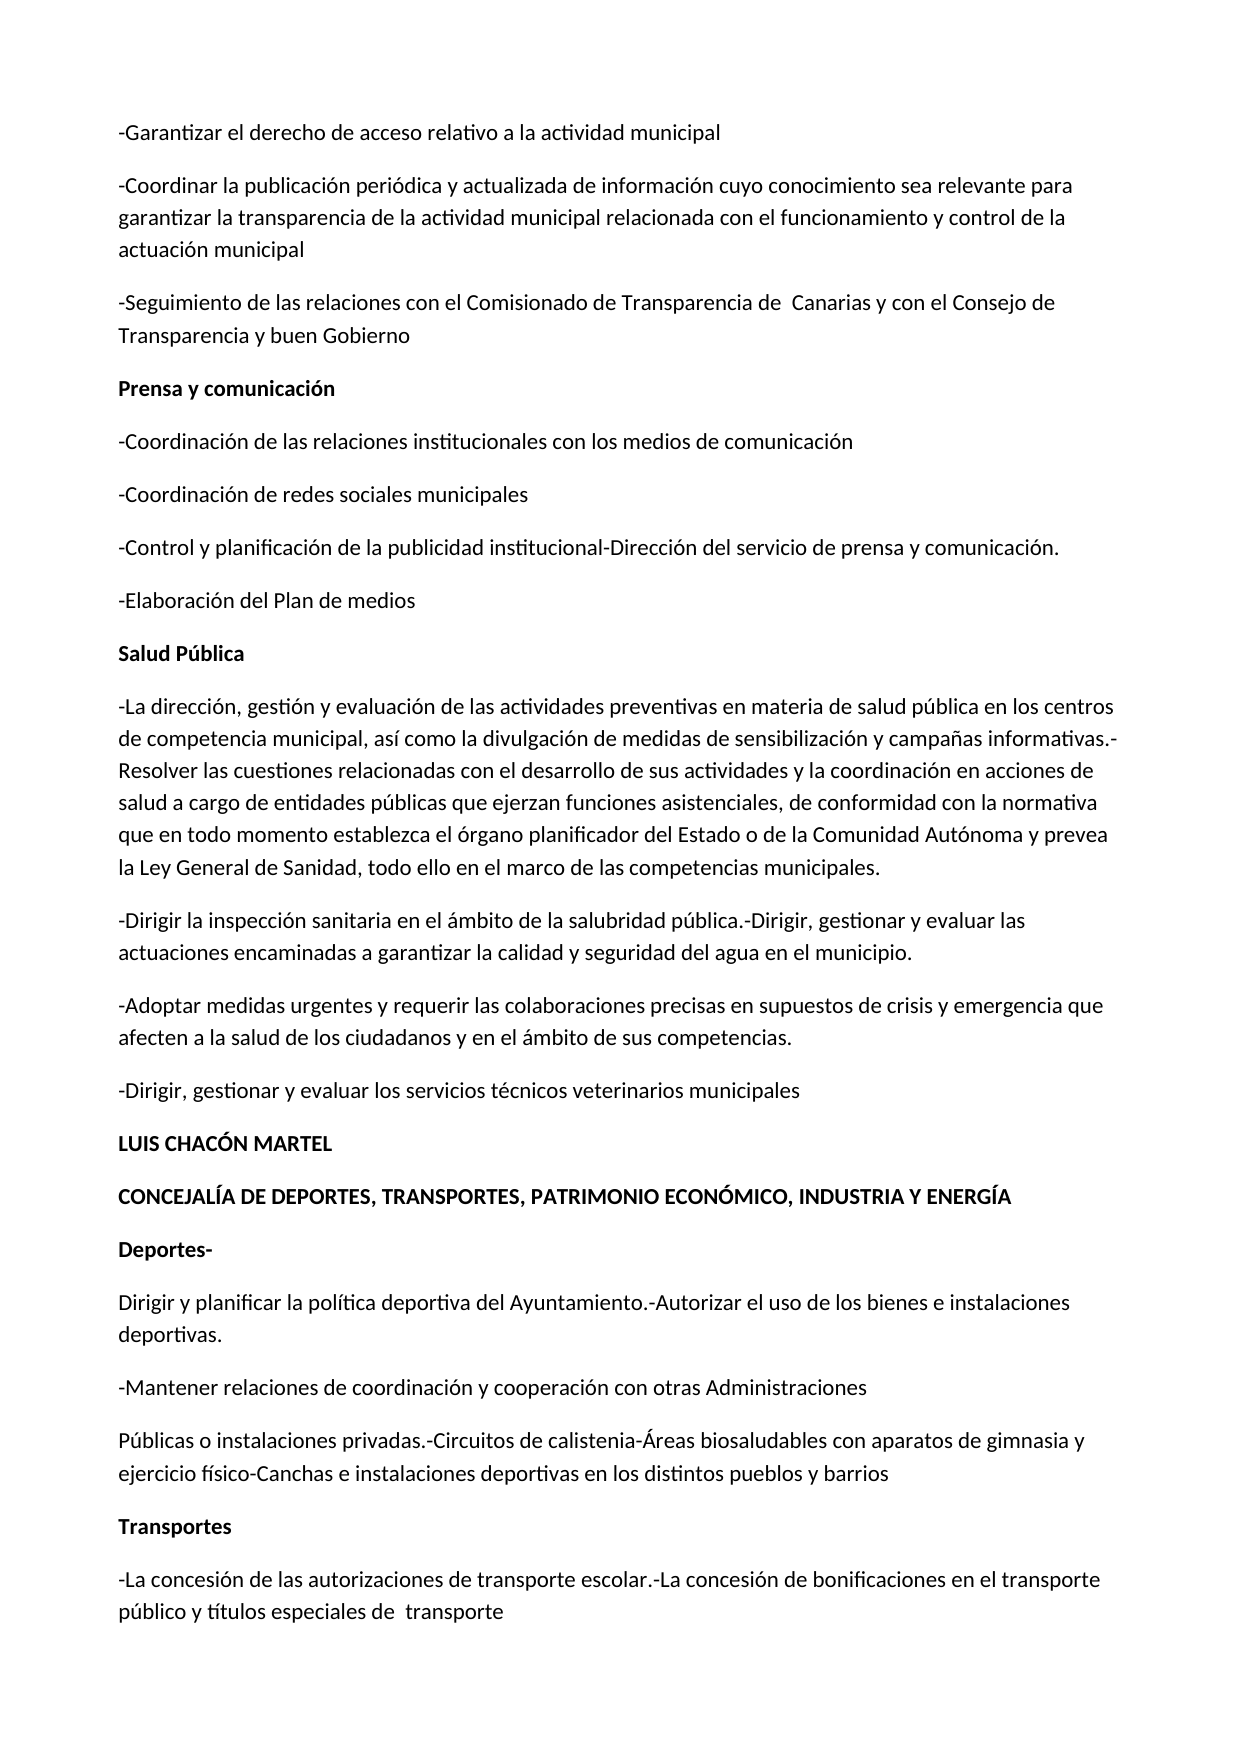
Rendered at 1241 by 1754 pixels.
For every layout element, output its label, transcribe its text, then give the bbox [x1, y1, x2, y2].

text -Mantener relaciones de coordinación y cooperación con otras Administraciones [118, 1373, 1122, 1402]
text -Coordinación de redes sociales municipales [118, 480, 1122, 508]
text Públicas o instalaciones privadas.-Circuitos de calistenia-Áreas biosaludables con aparatos de gimnasia y ejercicio físico-Canchas e instalaciones deportivas en los distintos pueblos y barrios [118, 1427, 1122, 1487]
text -Control y planificación de la publicidad institucional-Dirección del servicio de prensa y comunicación. [118, 533, 1122, 561]
text -Coordinar la publicación periódica y actualizada de información cuyo conocimiento sea relevante para garantizar la transparencia de la actividad municipal relacionada con el funcionamiento y control de la actuación municipal [118, 171, 1122, 263]
text -Dirigir la inspección sanitaria en el ámbito de la salubridad pública.-Dirigir, gestionar y evaluar las actuaciones encaminadas a garantizar la calidad y seguridad del agua en el municipio. [118, 906, 1122, 966]
text CONCEJALÍA DE DEPORTES, TRANSPORTES, PATRIMONIO ECONÓMICO, INDUSTRIA Y ENERGÍA [118, 1182, 1122, 1210]
text Prensa y comunicación [118, 374, 1122, 402]
text LUIS CHACÓN MARTEL [118, 1129, 1122, 1157]
text -Seguimiento de las relaciones con el Comisionado de Transparencia de Canarias y con el Consejo de Transparencia y buen Gobierno [118, 288, 1122, 349]
text Salud Pública [118, 639, 1122, 667]
text Dirigir y planificar la política deportiva del Ayuntamiento.-Autorizar el uso de los bienes e instalaciones deportivas. [118, 1288, 1122, 1348]
text -La dirección, gestión y evaluación de las actividades preventivas en materia de salud pública en los centros de competencia municipal, así como la divulgación de medidas de sensibilización y campañas informativas.-Resolver las cuestiones relacionadas con el desarrollo de sus actividades y la coordinación en acciones de salud a cargo de entidades públicas que ejerzan funciones asistenciales, de conformidad con la normativa que en todo momento establezca el órgano planificador del Estado o de la Comunidad Autónoma y prevea la Ley General de Sanidad, todo ello en el marco de las competencias municipales. [118, 692, 1122, 881]
text -La concesión de las autorizaciones de transporte escolar.-La concesión de bonificaciones en el transporte público y títulos especiales de transporte [118, 1565, 1122, 1625]
text -Coordinación de las relaciones institucionales con los medios de comunicación [118, 427, 1122, 455]
text Transportes [118, 1512, 1122, 1540]
text -Elaboración del Plan de medios [118, 586, 1122, 614]
text -Garantizar el derecho de acceso relativo a la actividad municipal [118, 118, 1122, 146]
text Deportes- [118, 1235, 1122, 1263]
text -Dirigir, gestionar y evaluar los servicios técnicos veterinarios municipales [118, 1076, 1122, 1104]
text -Adoptar medidas urgentes y requerir las colaboraciones precisas en supuestos de crisis y emergencia que afecten a la salud de los ciudadanos y en el ámbito de sus competencias. [118, 991, 1122, 1051]
